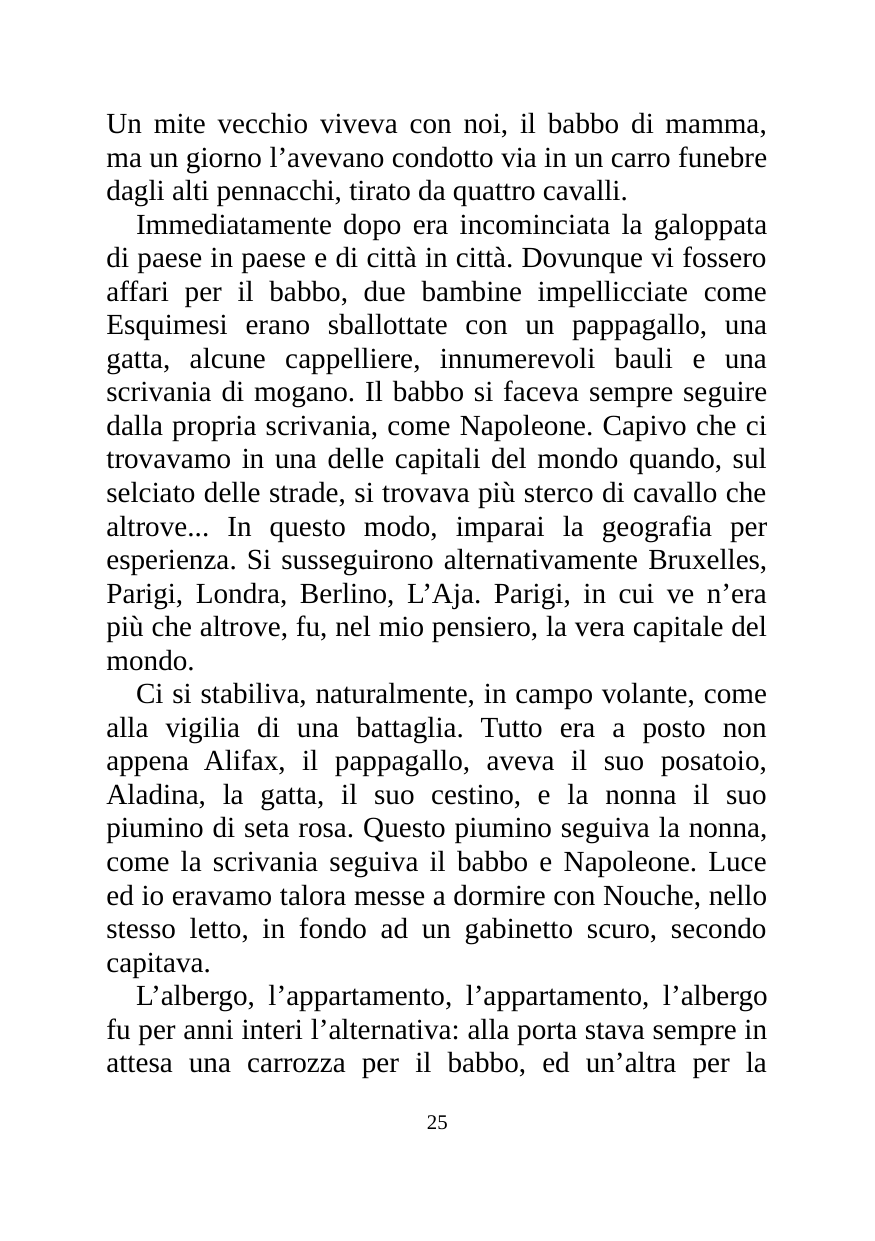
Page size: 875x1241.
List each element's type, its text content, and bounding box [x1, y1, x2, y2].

text Immediatamente dopo era incominciata la galoppata di paese in paese e di città in città. Dovunque vi fossero affari per il babbo, due bambine impellicciate come Esquimesi erano sballottate con un pappagallo, una gatta, alcune cappelliere, innumerevoli bauli e una scrivania di mogano. Il babbo si faceva sempre seguire dalla propria scrivania, come Napoleone. Capivo che ci trovavamo in una delle capitali del mondo quando, sul selciato delle strade, si trovava più sterco di cavallo che altrove... In questo modo, imparai la geografia per esperienza. Si susseguirono alternativamente Bruxelles, Parigi, Londra, Berlino, L’Aja. Parigi, in cui ve n’era più che altrove, fu, nel mio pensiero, la vera capitale del mondo. [106, 207, 768, 676]
text Ci si stabiliva, naturalmente, in campo volante, come alla vigilia di una battaglia. Tutto era a posto non appena Alifax, il pappagallo, aveva il suo posatoio, Aladina, la gatta, il suo cestino, e la nonna il suo piumino di seta rosa. Questo piumino seguiva la nonna, come la scrivania seguiva il babbo e Napoleone. Luce ed io eravamo talora messe a dormire con Nouche, nello stesso letto, in fondo ad un gabinetto scuro, secondo capitava. [106, 676, 768, 978]
text L’albergo, l’appartamento, l’appartamento, l’albergo fu per anni interi l’alternativa: alla porta stava sempre in attesa una carrozza per il babbo, ed un’altra per la [106, 978, 768, 1079]
text Un mite vecchio viveva con noi, il babbo di mamma, ma un giorno l’avevano condotto via in un carro funebre dagli alti pennacchi, tirato da quattro cavalli. [106, 106, 768, 207]
